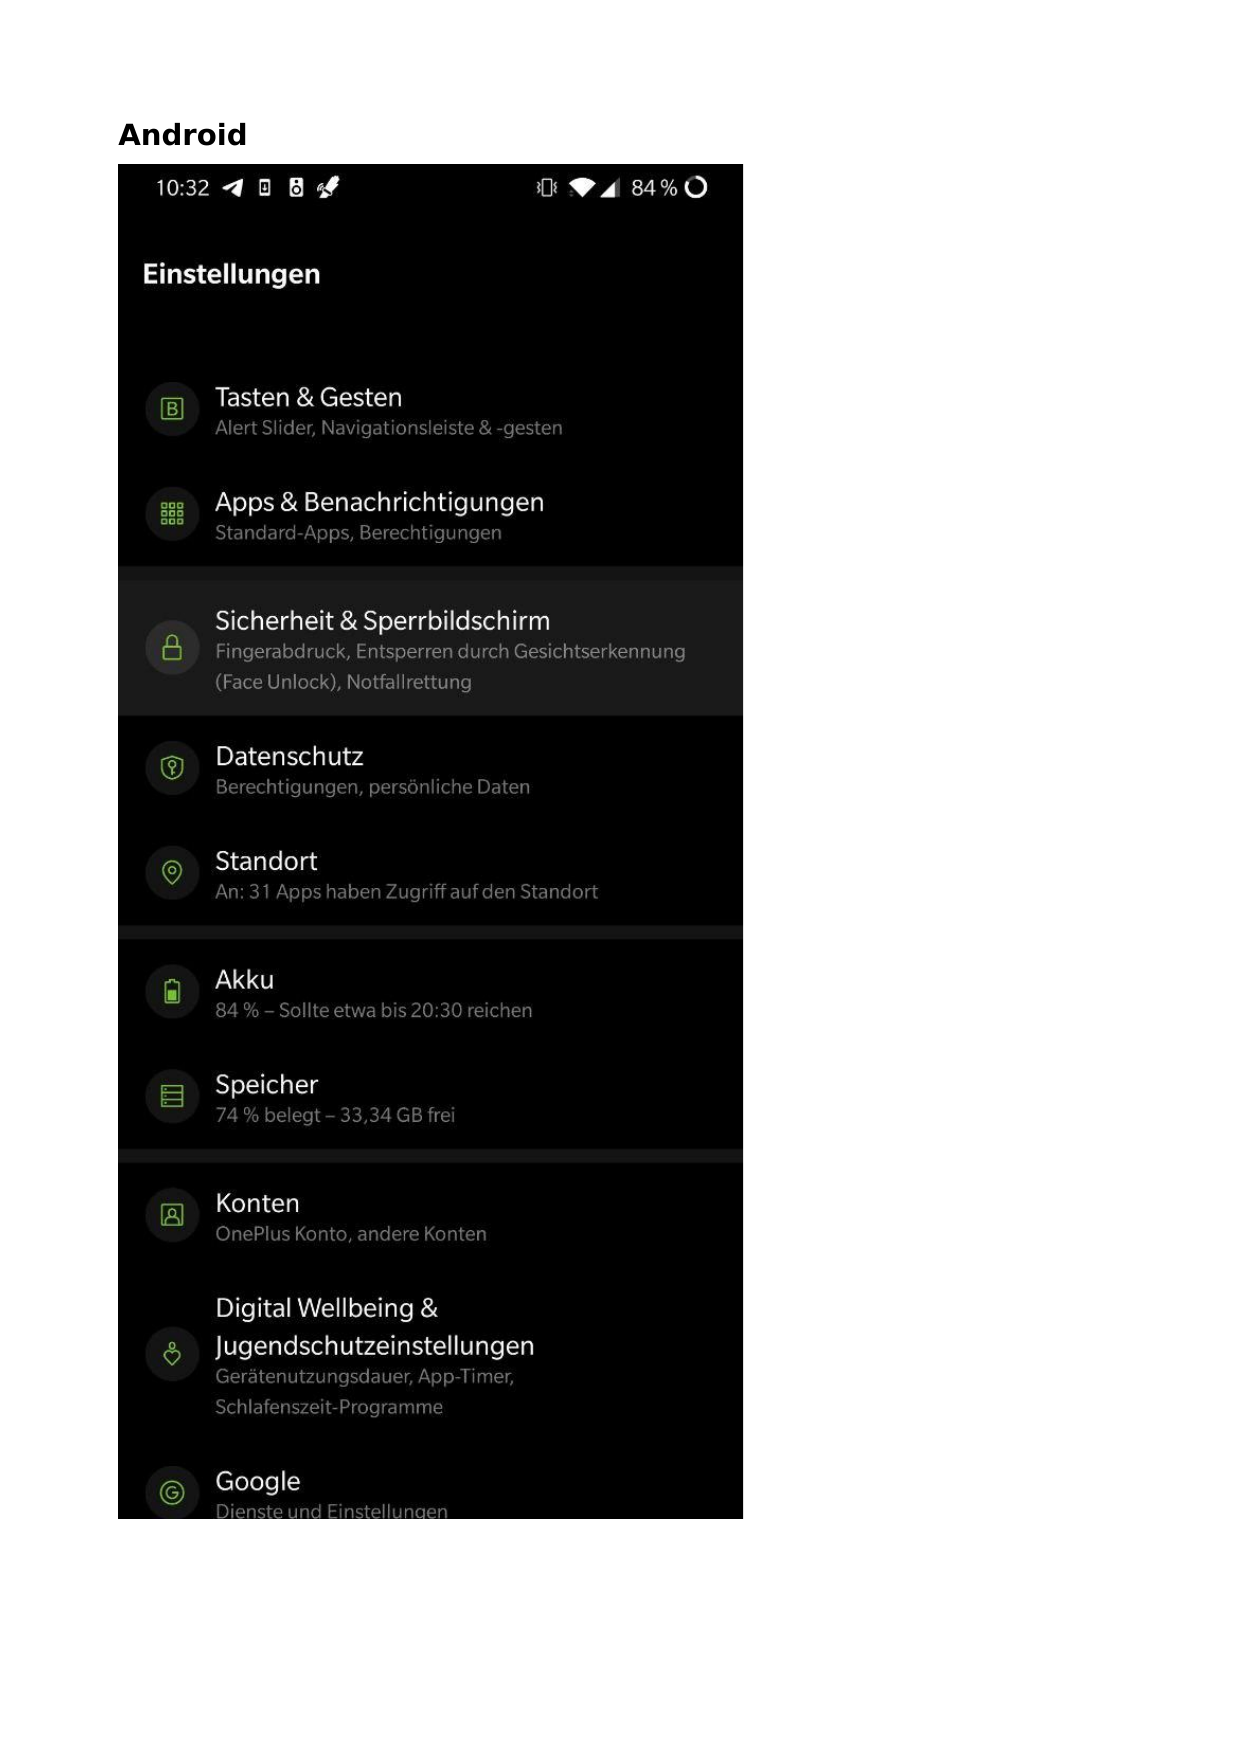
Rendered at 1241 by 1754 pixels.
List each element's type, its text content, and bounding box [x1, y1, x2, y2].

subtitle Android [118, 118, 1122, 152]
picture [118, 164, 744, 1519]
